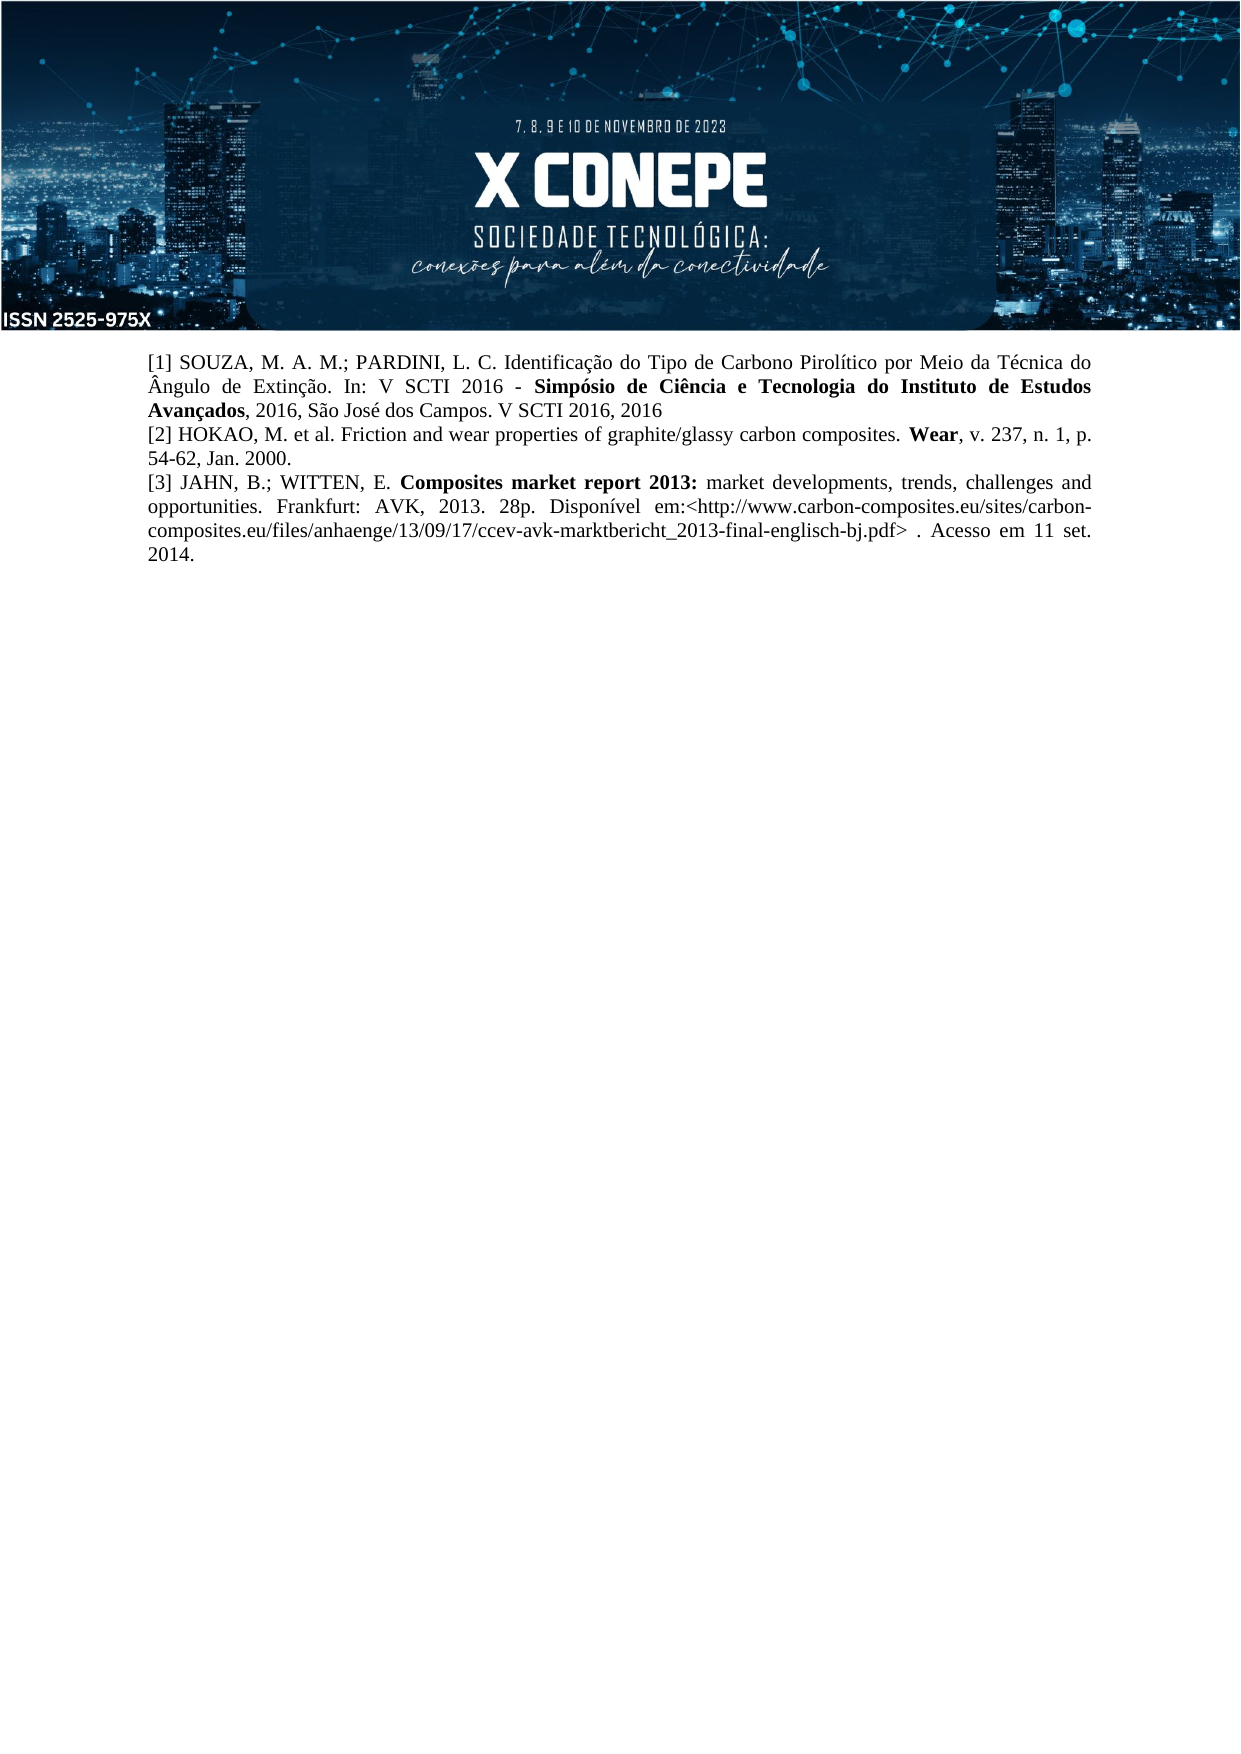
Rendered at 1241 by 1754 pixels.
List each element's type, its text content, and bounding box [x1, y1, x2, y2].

picture [0, 0, 1241, 331]
text [3] JAHN, B.; WITTEN, E. Composites market report 2013: market developments, trends, challenges and opportunities. Frankfurt: AVK, 2013. 28p. Disponível em:<http://www.carbon-composites.eu/sites/carbon-composites.eu/files/anhaenge/13/09/17/ccev-avk-marktbericht_2013-final-englisch-bj.pdf> . Acesso em 11 set. 2014. [148, 470, 1092, 566]
text [2] HOKAO, M. et al. Friction and wear properties of graphite/glassy carbon composites. Wear, v. 237, n. 1, p. 54-62, Jan. 2000. [148, 422, 1092, 470]
text [1] SOUZA, M. A. M.; PARDINI, L. C. Identificação do Tipo de Carbono Pirolítico por Meio da Técnica do Ângulo de Extinção. In: V SCTI 2016 - Simpósio de Ciência e Tecnologia do Instituto de Estudos Avançados, 2016, São José dos Campos. V SCTI 2016, 2016 [148, 148, 1092, 422]
